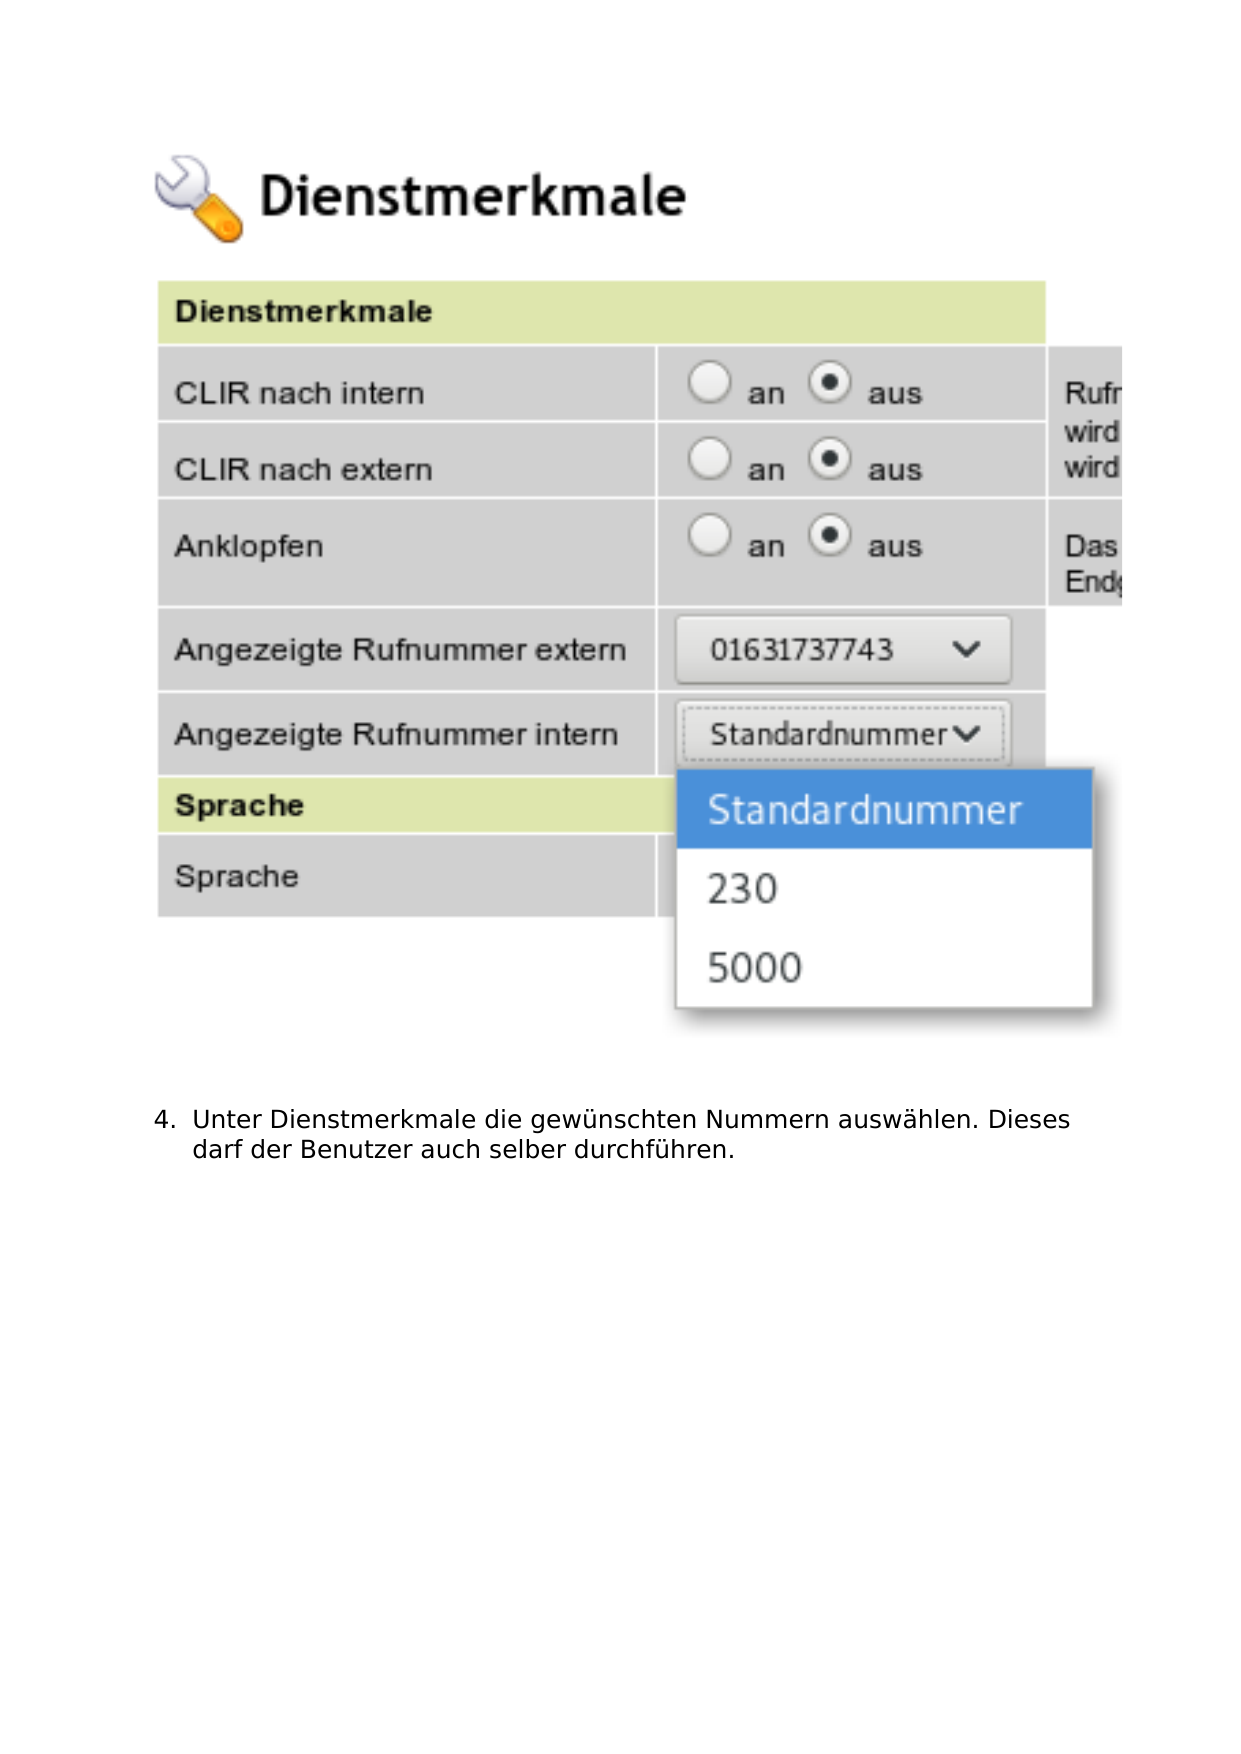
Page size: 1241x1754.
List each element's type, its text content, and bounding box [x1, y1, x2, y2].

picture [118, 118, 1123, 1106]
list Unter Dienstmerkmale die gewünschten Nummern auswählen. Dieses darf der Benutzer auch selber durchführen. [177, 1106, 1122, 1164]
